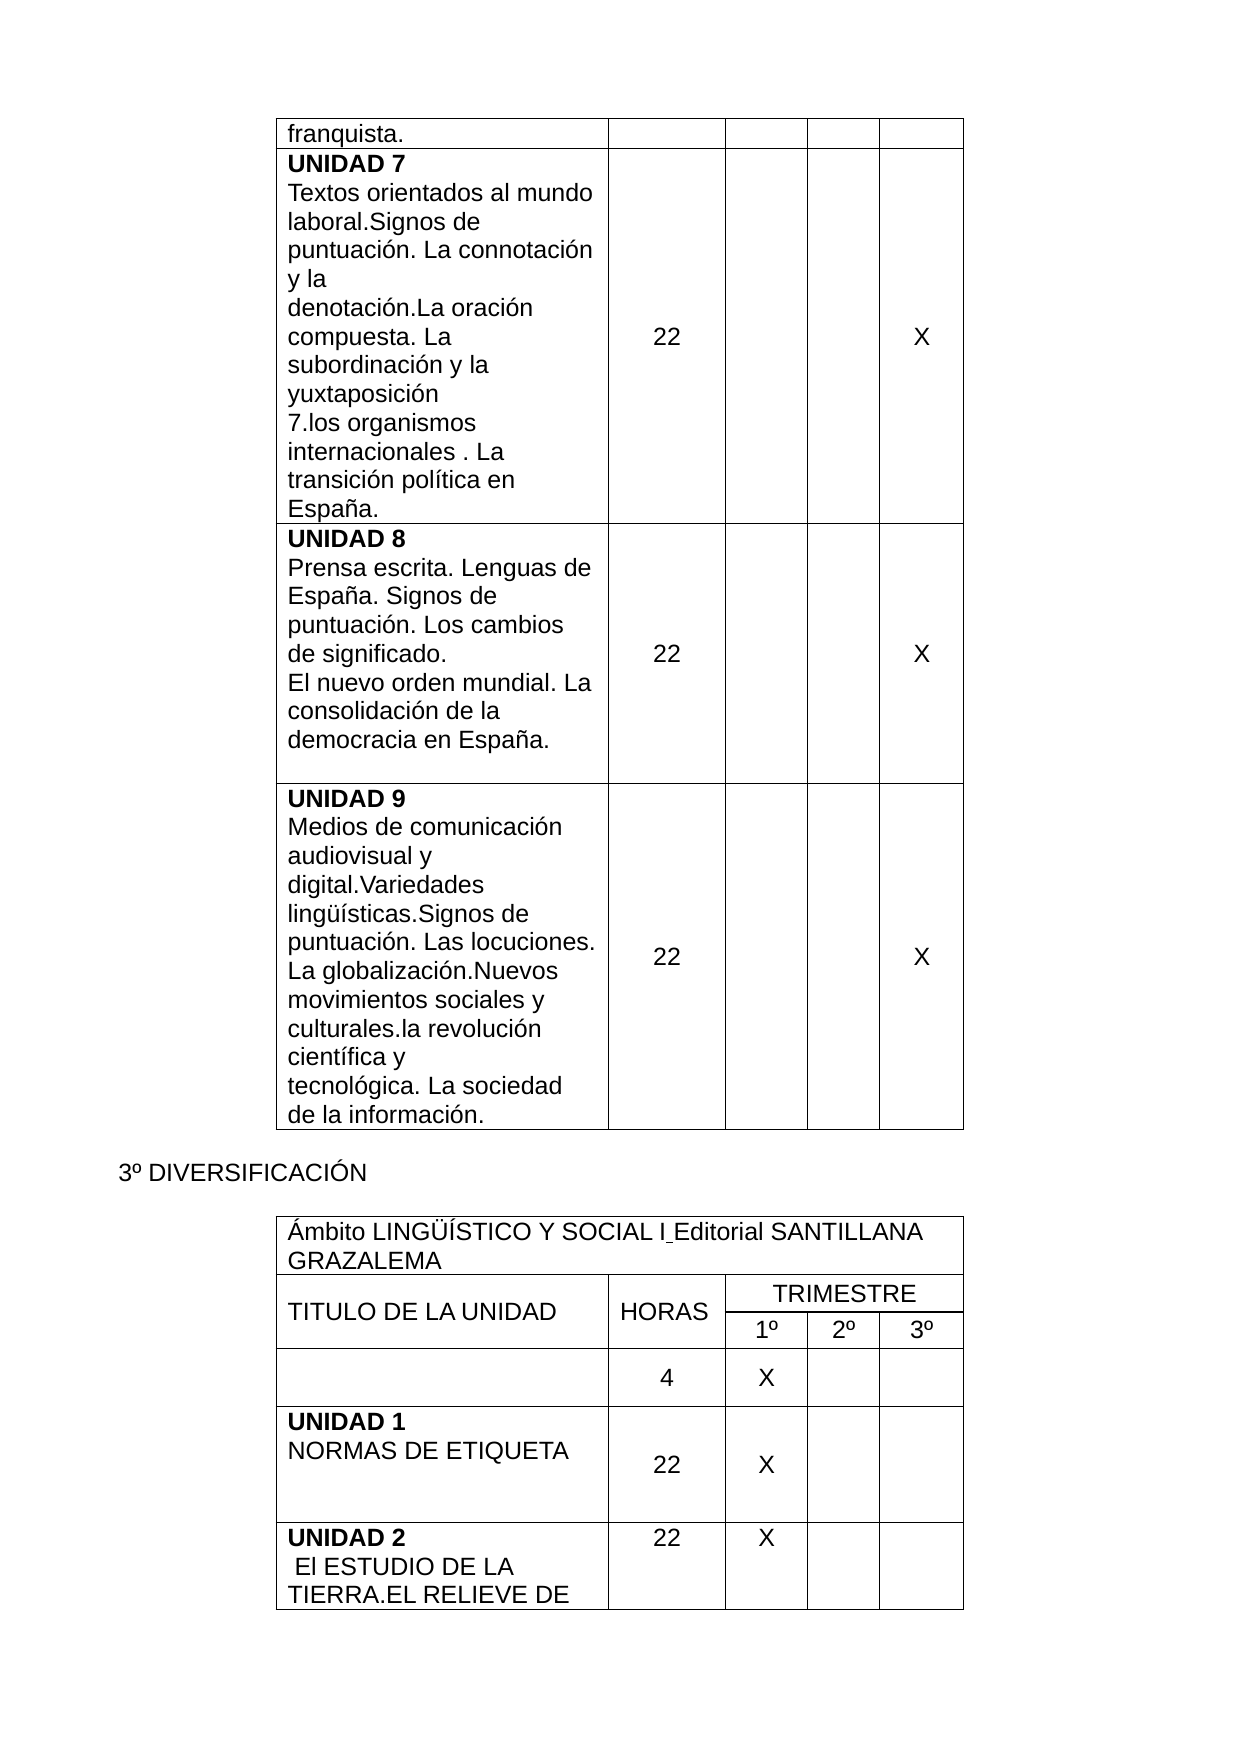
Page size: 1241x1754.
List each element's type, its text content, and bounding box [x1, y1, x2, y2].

table_cell UNIDAD 1 NORMAS DE ETIQUETA [277, 1407, 608, 1522]
table_cell [726, 149, 807, 523]
table_cell UNIDAD 7 Textos orientados al mundo laboral.Signos de puntuación. La connotación y la denotación.La oración compuesta. La subordinación y la yuxtaposición 7.los organismos internacionales . La transición política en España. [277, 149, 608, 523]
table_cell X [880, 149, 963, 523]
table_cell 22 [609, 1407, 725, 1522]
table_cell [880, 1349, 963, 1406]
table_cell X [880, 784, 963, 1128]
table_cell 22 [609, 784, 725, 1128]
table_cell franquista. [277, 119, 608, 148]
table_cell UNIDAD 9 Medios de comunicación audiovisual y digital.Variedades lingüísticas.Signos de puntuación. Las locuciones. La globalización.Nuevos movimientos sociales y culturales.la revolución científica y tecnológica. La sociedad de la información. [277, 784, 608, 1128]
table_cell [880, 1407, 963, 1522]
table_cell [880, 119, 963, 148]
table_cell [726, 524, 807, 782]
table_cell HORAS [609, 1275, 725, 1347]
table_cell 1º [726, 1313, 807, 1347]
table_cell TRIMESTRE [726, 1275, 963, 1311]
table_cell [808, 149, 879, 523]
table_cell [808, 784, 879, 1128]
table_cell 4 [609, 1349, 725, 1406]
table_cell [808, 119, 879, 148]
table_cell 22 [609, 1523, 725, 1609]
table_cell X [726, 1523, 807, 1609]
table_cell [277, 1349, 608, 1406]
table_cell [808, 1407, 879, 1522]
table_cell [609, 119, 725, 148]
table_cell 22 [609, 524, 725, 782]
table_cell [726, 784, 807, 1128]
table_cell UNIDAD 2 El ESTUDIO DE LA TIERRA.EL RELIEVE DE [277, 1523, 608, 1609]
table_cell UNIDAD 8 Prensa escrita. Lenguas de España. Signos de puntuación. Los cambios de significado. El nuevo orden mundial. La consolidación de la democracia en España. [277, 524, 608, 782]
table_cell [880, 1523, 963, 1609]
table_cell X [880, 524, 963, 782]
table_cell X [726, 1407, 807, 1522]
table_header Ámbito LINGÜÍSTICO Y SOCIAL I Editorial SANTILLANA GRAZALEMA [277, 1217, 963, 1274]
table_cell [808, 524, 879, 782]
table_cell 3º [880, 1313, 963, 1347]
table_cell X [726, 1349, 807, 1406]
table_cell 2º [808, 1313, 879, 1347]
table_cell [726, 119, 807, 148]
table_cell 22 [609, 149, 725, 523]
table_cell [808, 1523, 879, 1609]
table_cell TITULO DE LA UNIDAD [277, 1275, 608, 1347]
table_cell [808, 1349, 879, 1406]
text 3º DIVERSIFICACIÓN [118, 1158, 1122, 1187]
